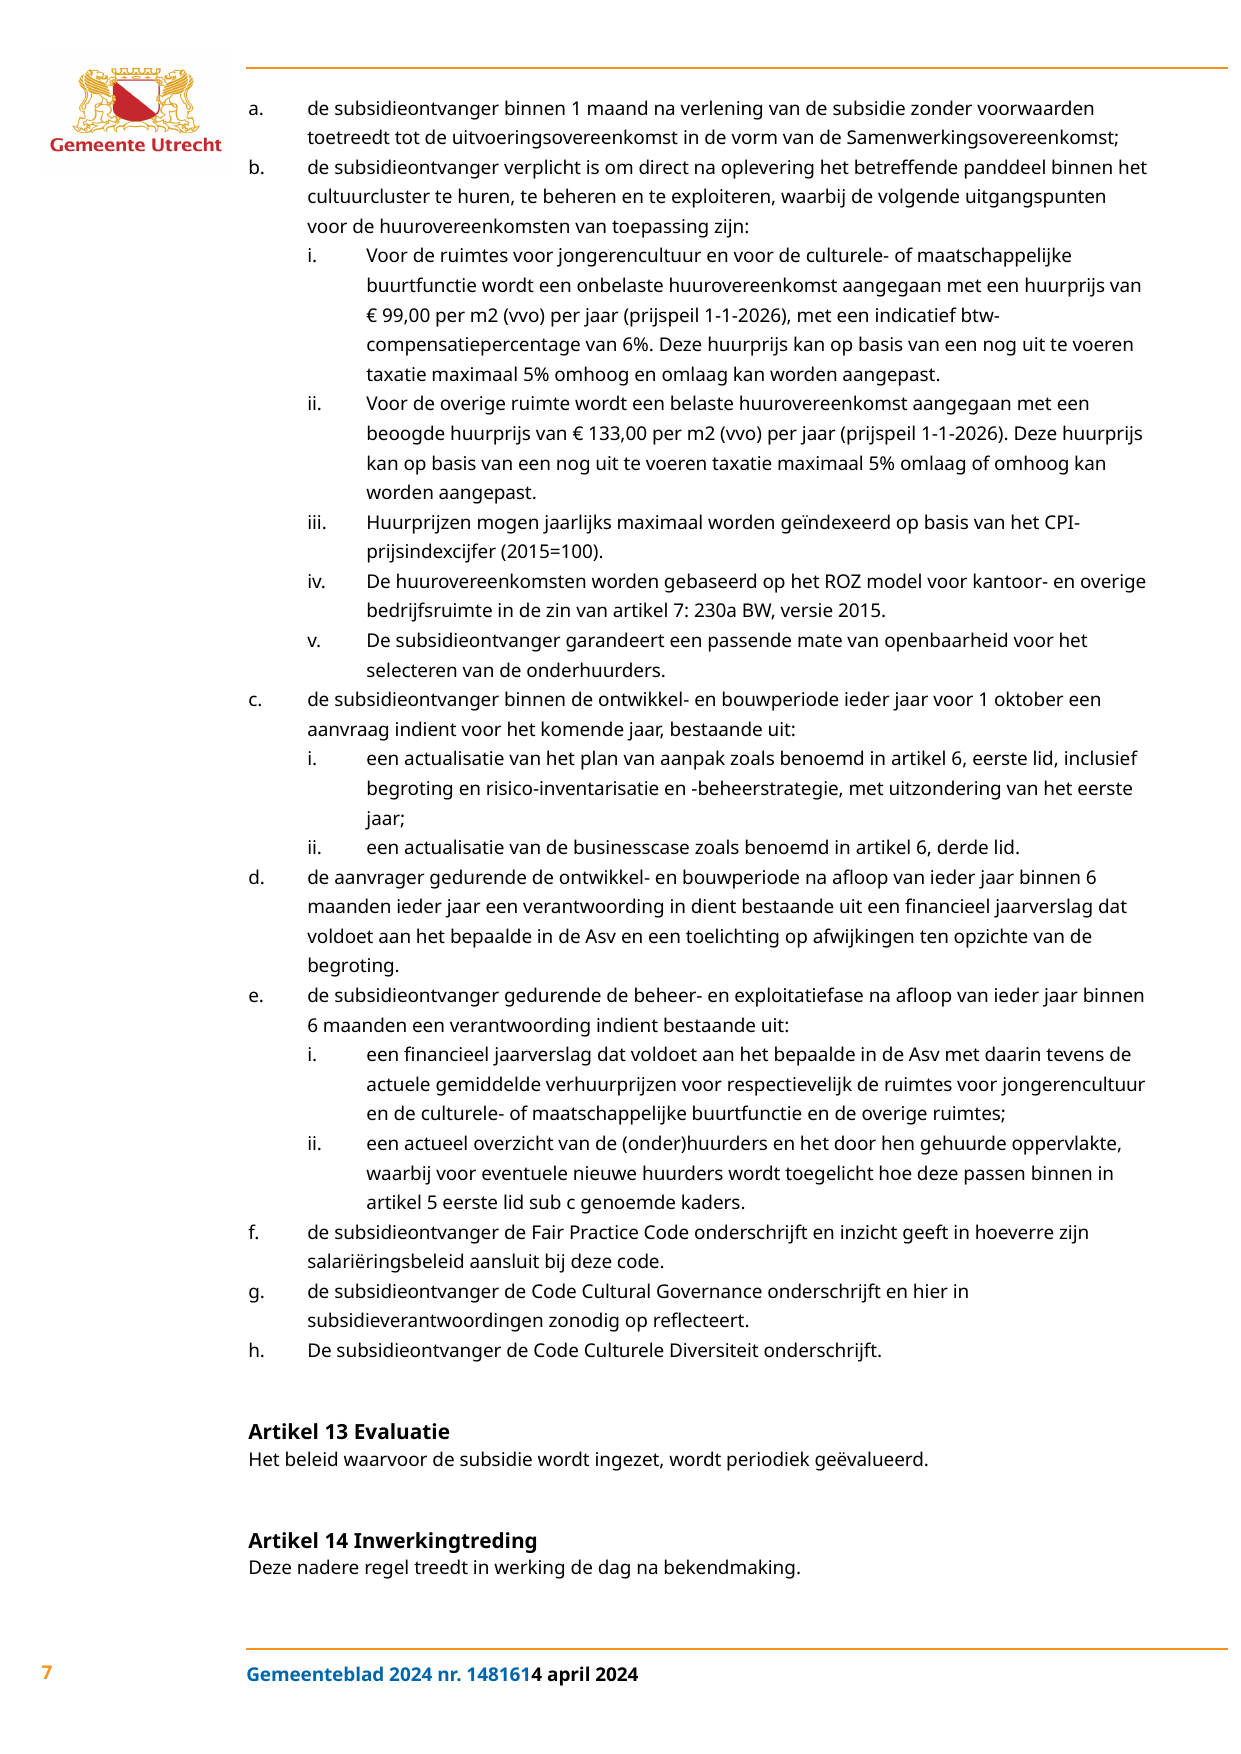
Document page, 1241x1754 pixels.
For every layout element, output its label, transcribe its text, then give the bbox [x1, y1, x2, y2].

list De subsidieontvanger de Code Culturele Diversiteit onderschrijft. [248, 1337, 1152, 1363]
list Voor de ruimtes voor jongerencultuur en voor de culturele- of maatschappelijke buurtfunctie wordt een onbelaste huurovereenkomst aangegaan met een huurprijs van € 99,00 per m2 (vvo) per jaar (prijspeil 1-1-2026), met een indicatief btw-compensatiepercentage van 6%. Deze huurprijs kan op basis van een nog uit te voeren taxatie maximaal 5% omhoog en omlaag kan worden aangepast. [307, 243, 1152, 387]
list Voor de overige ruimte wordt een belaste huurovereenkomst aangegaan met een beoogde huurprijs van € 133,00 per m2 (vvo) per jaar (prijspeil 1-1-2026). Deze huurprijs kan op basis van een nog uit te voeren taxatie maximaal 5% omlaag of omhoog kan worden aangepast. [307, 391, 1152, 505]
list een actualisatie van de businesscase zoals benoemd in artikel 6, derde lid. [307, 834, 1152, 860]
text Het beleid waarvoor de subsidie wordt ingezet, wordt periodiek geëvalueerd. [248, 1446, 1152, 1471]
list De subsidieontvanger garandeert een passende mate van openbaarheid voor het selecteren van de onderhuurders. [307, 627, 1152, 683]
text Artikel 14 Inwerkingtreding [248, 1526, 1152, 1554]
list de subsidieontvanger verplicht is om direct na oplevering het betreffende panddeel binnen het cultuurcluster te huren, te beheren en te exploiteren, waarbij de volgende uitgangspunten voor de huurovereenkomsten van toepassing zijn: [248, 154, 1152, 239]
list een actueel overzicht van de (onder)huurders en het door hen gehuurde oppervlakte, waarbij voor eventuele nieuwe huurders wordt toegelicht hoe deze passen binnen in artikel 5 eerste lid sub c genoemde kaders. [307, 1130, 1152, 1215]
list Huurprijzen mogen jaarlijks maximaal worden geïndexeerd op basis van het CPI-prijsindexcijfer (2015=100). [307, 509, 1152, 564]
list een actualisatie van het plan van aanpak zoals benoemd in artikel 6, eerste lid, inclusief begroting en risico-inventarisatie en -beheerstrategie, met uitzondering van het eerste jaar; [307, 746, 1152, 831]
list de subsidieontvanger binnen 1 maand na verlening van de subsidie zonder voorwaarden toetreedt tot de uitvoeringsovereenkomst in de vorm van de Samenwerkingsovereenkomst; [248, 95, 1152, 150]
list de subsidieontvanger binnen de ontwikkel- en bouwperiode ieder jaar voor 1 oktober een aanvraag indient voor het komende jaar, bestaande uit: [248, 686, 1152, 742]
list de aanvrager gedurende de ontwikkel- en bouwperiode na afloop van ieder jaar binnen 6 maanden ieder jaar een verantwoording in dient bestaande uit een financieel jaarverslag dat voldoet aan het bepaalde in de Asv en een toelichting op afwijkingen ten opzichte van de begroting. [248, 864, 1152, 978]
picture [41, 47, 231, 172]
list een financieel jaarverslag dat voldoet aan het bepaalde in de Asv met daarin tevens de actuele gemiddelde verhuurprijzen voor respectievelijk de ruimtes voor jongerencultuur en de culturele- of maatschappelijke buurtfunctie en de overige ruimtes; [307, 1041, 1152, 1126]
list de subsidieontvanger de Code Cultural Governance onderschrijft en hier in subsidieverantwoordingen zonodig op reflecteert. [248, 1278, 1152, 1333]
list De huurovereenkomsten worden gebaseerd op het ROZ model voor kantoor- en overige bedrijfsruimte in de zin van artikel 7: 230a BW, versie 2015. [307, 568, 1152, 623]
text Artikel 13 Evaluatie [248, 1417, 1152, 1446]
text Deze nadere regel treedt in werking de dag na bekendmaking. [248, 1554, 1152, 1580]
list de subsidieontvanger de Fair Practice Code onderschrijft en inzicht geeft in hoeverre zijn salariëringsbeleid aansluit bij deze code. [248, 1219, 1152, 1274]
list de subsidieontvanger gedurende de beheer- en exploitatiefase na afloop van ieder jaar binnen 6 maanden een verantwoording indient bestaande uit: [248, 982, 1152, 1038]
